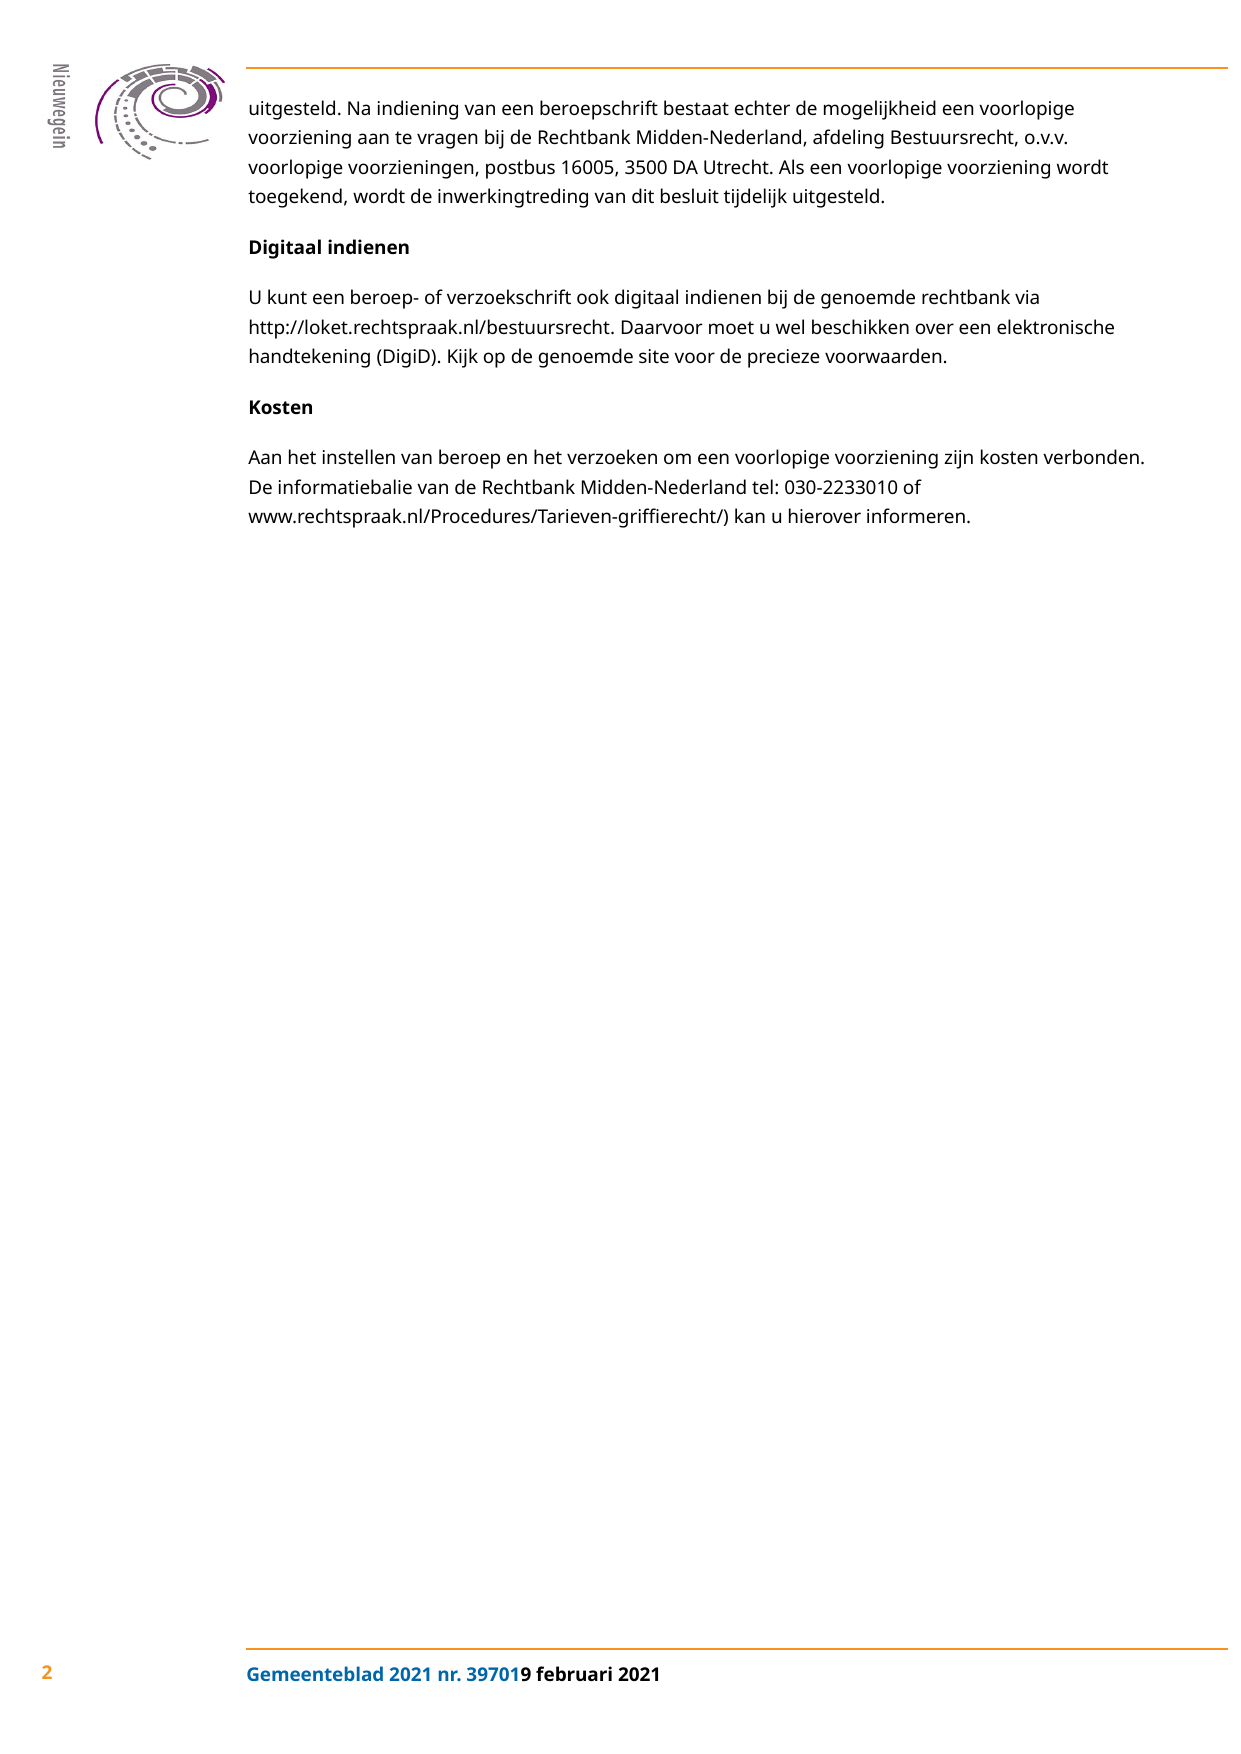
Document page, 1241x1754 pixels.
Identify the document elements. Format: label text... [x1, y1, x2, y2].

text Aan het instellen van beroep en het verzoeken om een voorlopige voorziening zijn kosten verbonden. De informatiebalie van de Rechtbank Midden-Nederland tel: 030-2233010 of www.rechtspraak.nl/Procedures/Tarieven-griffierecht/) kan u hierover informeren. [248, 444, 1152, 529]
text U kunt een beroep- of verzoekschrift ook digitaal indienen bij de genoemde rechtbank via http://loket.rechtspraak.nl/bestuursrecht. Daarvoor moet u wel beschikken over een elektronische handtekening (DigiD). Kijk op de genoemde site voor de precieze voorwaarden. [248, 284, 1152, 369]
picture [41, 47, 231, 172]
text Kosten [248, 394, 1152, 420]
text uitgesteld. Na indiening van een beroepschrift bestaat echter de mogelijkheid een voorlopige voorziening aan te vragen bij de Rechtbank Midden-Nederland, afdeling Bestuursrecht, o.v.v. voorlopige voorzieningen, postbus 16005, 3500 DA Utrecht. Als een voorlopige voorziening wordt toegekend, wordt de inwerkingtreding van dit besluit tijdelijk uitgesteld. [248, 95, 1152, 209]
text Digitaal indienen [248, 234, 1152, 260]
